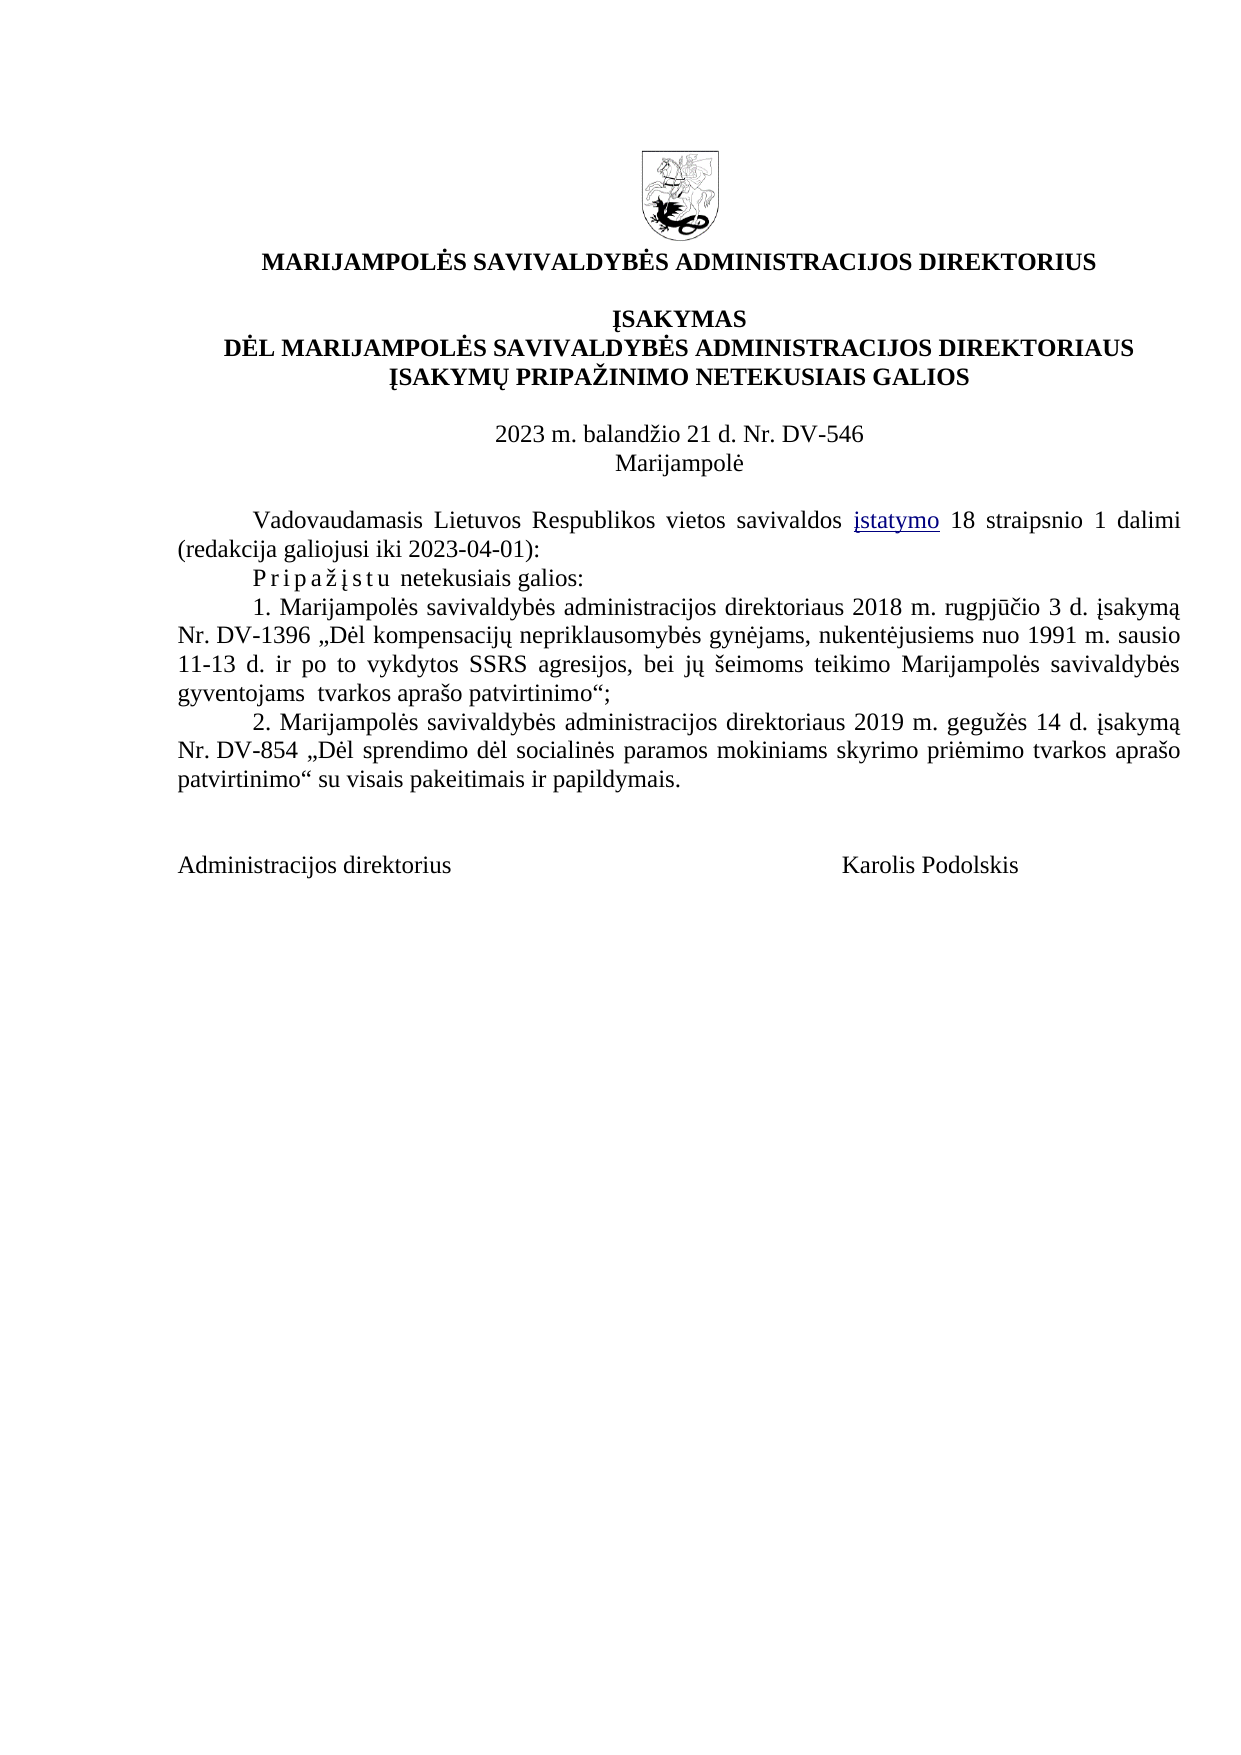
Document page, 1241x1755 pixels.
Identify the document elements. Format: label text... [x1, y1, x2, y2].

text DĖL MARIJAMPOLĖS SAVIVALDYBĖS ADMINISTRACIJOS DIREKTORIAUS ĮSAKYMŲ PRIPAŽINIMO NETEKUSIAIS GALIOS [177, 333, 1181, 391]
text Vadovaudamasis Lietuvos Respublikos vietos savivaldos įstatymo 18 straipsnio 1 dalimi (redakcija galiojusi iki 2023-04-01): [177, 506, 1181, 563]
text ĮSAKYMAS [177, 304, 1181, 333]
text Pripažįstu netekusiais galios: [252, 563, 1181, 592]
text 2. Marijampolės savivaldybės administracijos direktoriaus 2019 m. gegužės 14 d. įsakymą Nr. DV-854 „Dėl sprendimo dėl socialinės paramos mokiniams skyrimo priėmimo tvarkos aprašo patvirtinimo“ su visais pakeitimais ir papildymais. [177, 707, 1181, 793]
text Marijampolė [177, 448, 1181, 477]
text MARIJAMPOLĖS SAVIVALDYBĖS ADMINISTRACIJOS DIREKTORIUS [177, 247, 1181, 276]
text Administracijos direktorius Karolis Podolskis [177, 851, 1181, 879]
text 2023 m. balandžio 21 d. Nr. DV-546 [177, 419, 1181, 448]
text 1. Marijampolės savivaldybės administracijos direktoriaus 2018 m. rugpjūčio 3 d. įsakymą Nr. DV-1396 „Dėl kompensacijų nepriklausomybės gynėjams, nukentėjusiems nuo 1991 m. sausio 11-13 d. ir po to vykdytos SSRS agresijos, bei jų šeimoms teikimo Marijampolės savivaldybės gyventojams tvarkos aprašo patvirtinimo“; [177, 592, 1181, 707]
